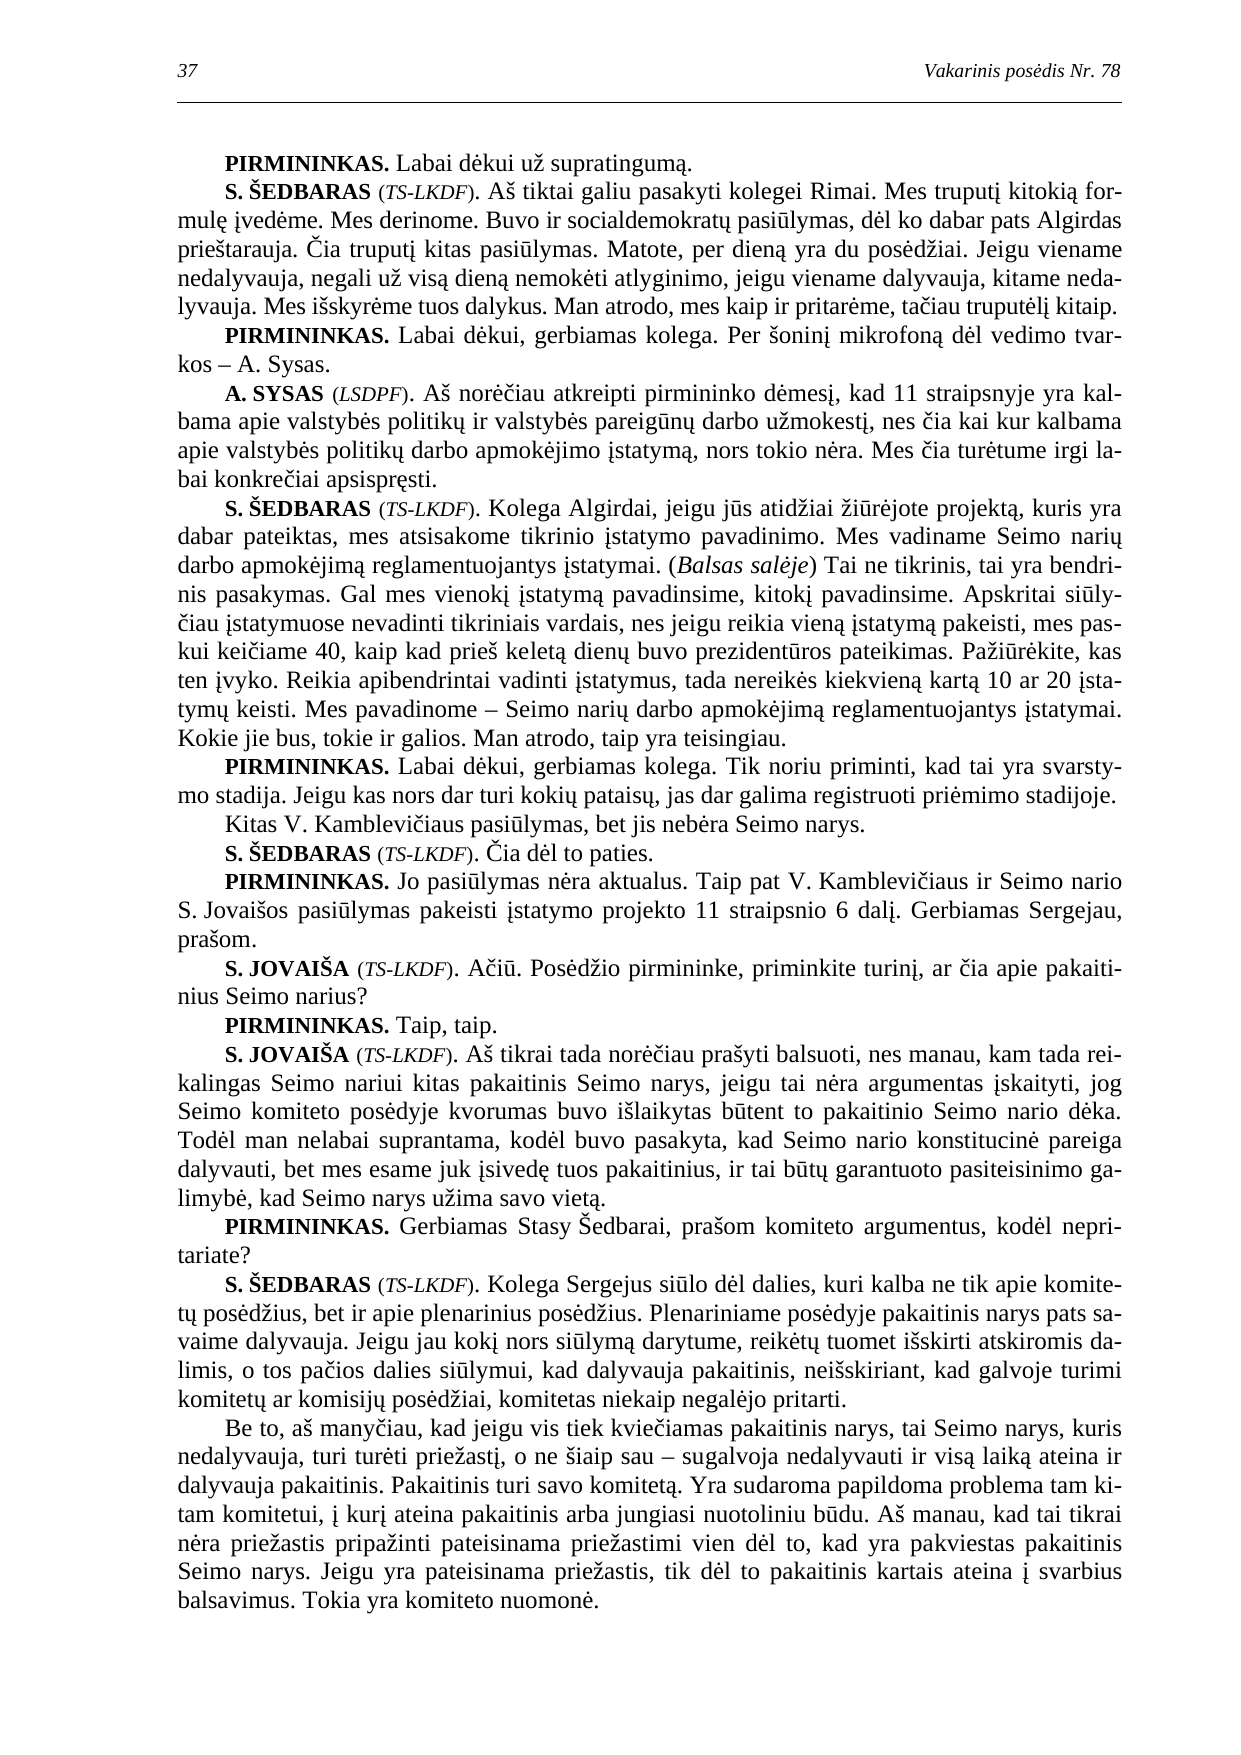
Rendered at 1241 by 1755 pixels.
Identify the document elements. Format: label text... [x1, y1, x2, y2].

text S. ŠEDBARAS (TS-LKDF). Aš tik­tai ga­liu pa­sa­ky­ti ko­le­gei Ri­mai. Mes tru­pu­tį ki­to­kią for­mu­lę įve­dė­me. Mes de­ri­no­me. Bu­vo ir so­cial­de­mok­ra­tų pa­siū­ly­mas, dėl ko da­bar pats Al­gir­das prieš­ta­rau­ja. Čia tru­pu­tį ki­tas pa­siū­ly­mas. Ma­to­te, per die­ną yra du po­sė­džiai. Jei­gu vie­na­me ne­da­ly­vau­ja, ne­ga­li už vi­są die­ną ne­mo­kė­ti at­ly­gi­ni­mo, jei­gu vie­na­me da­ly­vau­ja, ki­ta­me ne­da­ly­vau­ja. Mes iš­sky­rė­me tuos da­ly­kus. Man at­ro­do, mes kaip ir pri­ta­rė­me, ta­čiau tru­pu­tė­lį ki­taip. [177, 176, 1122, 320]
text A. SYSAS (LSDPF). Aš no­rė­čiau at­kreip­ti pir­mi­nin­ko dė­me­sį, kad 11 straips­ny­je yra kal­ba­ma apie vals­ty­bės po­li­ti­kų ir vals­ty­bės pa­rei­gū­nų dar­bo už­mo­kes­tį, nes čia kai kur kal­ba­ma apie vals­ty­bės po­li­ti­kų dar­bo ap­mo­kė­ji­mo įsta­ty­mą, nors to­kio nė­ra. Mes čia tu­rė­tu­me ir­gi la­bai kon­kre­čiai ap­si­spręs­ti. [177, 378, 1122, 493]
text PIRMININKAS. La­bai dė­kui, ger­bia­mas ko­le­ga. Per šo­ni­nį mik­ro­fo­ną dėl ve­di­mo tvar­kos – A. Sy­sas. [177, 320, 1122, 378]
text S. ŠEDBARAS (TS-LKDF). Čia dėl to pa­ties. [177, 838, 1122, 866]
text Ki­tas V. Kam­ble­vi­čiaus pa­siū­ly­mas, bet jis ne­bė­ra Sei­mo na­rys. [177, 809, 1122, 838]
text PIRMININKAS. Ger­bia­mas Sta­sy Šed­ba­rai, pra­šom ko­mi­te­to ar­gu­men­tus, ko­dėl ne­pri­taria­te? [177, 1211, 1122, 1269]
text PIRMININKAS. Taip, taip. [177, 1010, 1122, 1039]
text S. JOVAIŠA (TS-LKDF). Aš tik­rai ta­da no­rė­čiau pra­šy­ti bal­suo­ti, nes ma­nau, kam ta­da rei­ka­lin­gas Sei­mo na­riui ki­tas pa­kai­ti­nis Sei­mo na­rys, jei­gu tai nė­ra ar­gu­men­tas įskai­ty­ti, jog Sei­mo ko­mi­te­to po­sė­dy­je kvo­ru­mas bu­vo iš­lai­ky­tas bū­tent to pa­kai­ti­nio Sei­mo na­rio dė­ka. To­dėl man ne­la­bai su­pran­ta­ma, ko­dėl bu­vo pa­sa­ky­ta, kad Sei­mo na­rio kon­sti­tu­ci­nė pa­rei­ga da­ly­vau­ti, bet mes esa­me juk įsi­ve­dę tuos pa­kai­ti­nius, ir tai bū­tų ga­ran­tuo­to pa­si­tei­si­ni­mo ga­li­my­bė, kad Sei­mo na­rys už­ima sa­vo vie­tą. [177, 1039, 1122, 1211]
text PIRMININKAS. La­bai dė­kui už su­pra­tin­gu­mą. [177, 148, 1122, 176]
text PIRMININKAS. Jo pa­siū­ly­mas nė­ra ak­tu­a­lus. Taip pat V. Kam­ble­vi­čiaus ir Sei­mo na­rio S. Jo­vai­šos pa­siū­ly­mas pa­keis­ti įsta­ty­mo pro­jek­to 11 straips­nio 6 da­lį. Ger­bia­mas Ser­ge­jau, pra­šom. [177, 866, 1122, 953]
text S. ŠEDBARAS (TS-LKDF). Ko­le­ga Al­gir­dai, jei­gu jūs ati­džiai žiū­rė­jo­te pro­jek­tą, ku­ris yra da­bar pa­teik­tas, mes at­si­sa­ko­me tik­ri­nio įsta­ty­mo pa­va­di­ni­mo. Mes va­di­na­me Sei­mo na­rių dar­bo ap­mo­kė­ji­mą reg­la­men­tuo­jan­tys įsta­ty­mai. (Bal­sas sa­lė­je) Tai ne tik­ri­nis, tai yra ben­dri­nis pa­sa­ky­mas. Gal mes vie­no­kį įsta­ty­mą pa­va­din­si­me, ki­to­kį pa­va­din­si­me. Ap­skri­tai siū­ly­čiau įsta­ty­muo­se ne­va­din­ti tik­ri­niais var­dais, nes jei­gu rei­kia vie­ną įsta­ty­mą pa­keis­ti, mes pas­kui kei­čia­me 40, kaip kad prieš ke­le­tą die­nų bu­vo pre­zi­den­tū­ros pa­tei­ki­mas. Pa­žiū­rė­ki­te, kas ten įvy­ko. Rei­kia api­ben­drin­tai va­din­ti įsta­ty­mus, ta­da ne­rei­kės kiek­vie­ną kar­tą 10 ar 20 įsta­ty­mų keis­ti. Mes pa­va­di­no­me – Sei­mo na­rių dar­bo ap­mo­kė­ji­mą reg­la­men­tuo­jan­tys įsta­ty­mai. Ko­kie jie bus, to­kie ir ga­lios. Man at­ro­do, taip yra tei­sin­giau. [177, 493, 1122, 751]
text S. JOVAIŠA (TS-LKDF). Ačiū. Po­sė­džio pi­rmin­inke, pri­min­ki­te tu­ri­nį, ar čia apie pa­kai­ti­nius Sei­mo na­rius? [177, 953, 1122, 1010]
text PIRMININKAS. La­bai dė­kui, ger­bia­mas ko­le­ga. Tik no­riu pri­min­ti, kad tai yra svars­ty­mo sta­di­ja. Jei­gu kas nors dar tu­ri ko­kių pa­tai­sų, jas dar ga­li­ma re­gist­ruo­ti pri­ėmi­mo sta­di­jo­je. [177, 751, 1122, 809]
text S. ŠEDBARAS (TS-LKDF). Ko­le­ga Ser­ge­jus siū­lo dėl da­lies, ku­ri kal­ba ne tik apie ko­mi­te­tų po­sė­džius, bet ir apie ple­na­ri­nius po­sė­džius. Ple­na­ri­nia­me po­sė­dy­je pa­kai­ti­nis na­rys pats sa­vai­me da­ly­vau­ja. Jei­gu jau ko­kį nors siū­ly­mą da­ry­tu­me, rei­kė­tų tuo­met iš­skir­ti at­ski­ro­mis da­li­mis, o tos pa­čios da­lies siū­ly­mui, kad da­ly­vau­ja pa­kai­ti­nis, ne­iš­ski­riant, kad gal­vo­je tu­ri­mi ko­mi­te­tų ar ko­mi­si­jų po­sė­džiai, ko­mi­te­tas nie­kaip ne­ga­lė­jo pri­tar­ti. [177, 1269, 1122, 1413]
text Be to, aš ma­ny­čiau, kad jei­gu vis tiek kvie­čia­mas pa­kai­ti­nis na­rys, tai Sei­mo na­rys, ku­ris ne­da­ly­vau­ja, tu­ri tu­rė­ti prie­žas­tį, o ne šiaip sau – su­gal­vo­ja ne­da­ly­vau­ti ir vi­są lai­ką at­ei­na ir da­ly­vau­ja pa­kai­ti­nis. Pa­kai­ti­nis tu­ri sa­vo ko­mi­te­tą. Yra su­da­ro­ma pa­pil­do­ma pro­ble­ma tam ki­tam ko­mi­te­tui, į ku­rį at­ei­na pa­kai­ti­nis ar­ba jun­gia­si nuo­to­li­niu bū­du. Aš ma­nau, kad tai tik­rai nė­ra prie­žas­tis pri­pa­žin­ti pa­tei­si­na­ma prie­žas­ti­mi vien dėl to, kad yra pa­kvies­tas pa­kai­ti­nis Sei­mo na­rys. Jei­gu yra pa­tei­si­na­ma prie­žas­tis, tik dėl to pa­kai­ti­nis kar­tais at­ei­na į svar­bius bal­sa­vi­mus. To­kia yra ko­mi­te­to nuo­mo­nė. [177, 1413, 1122, 1614]
